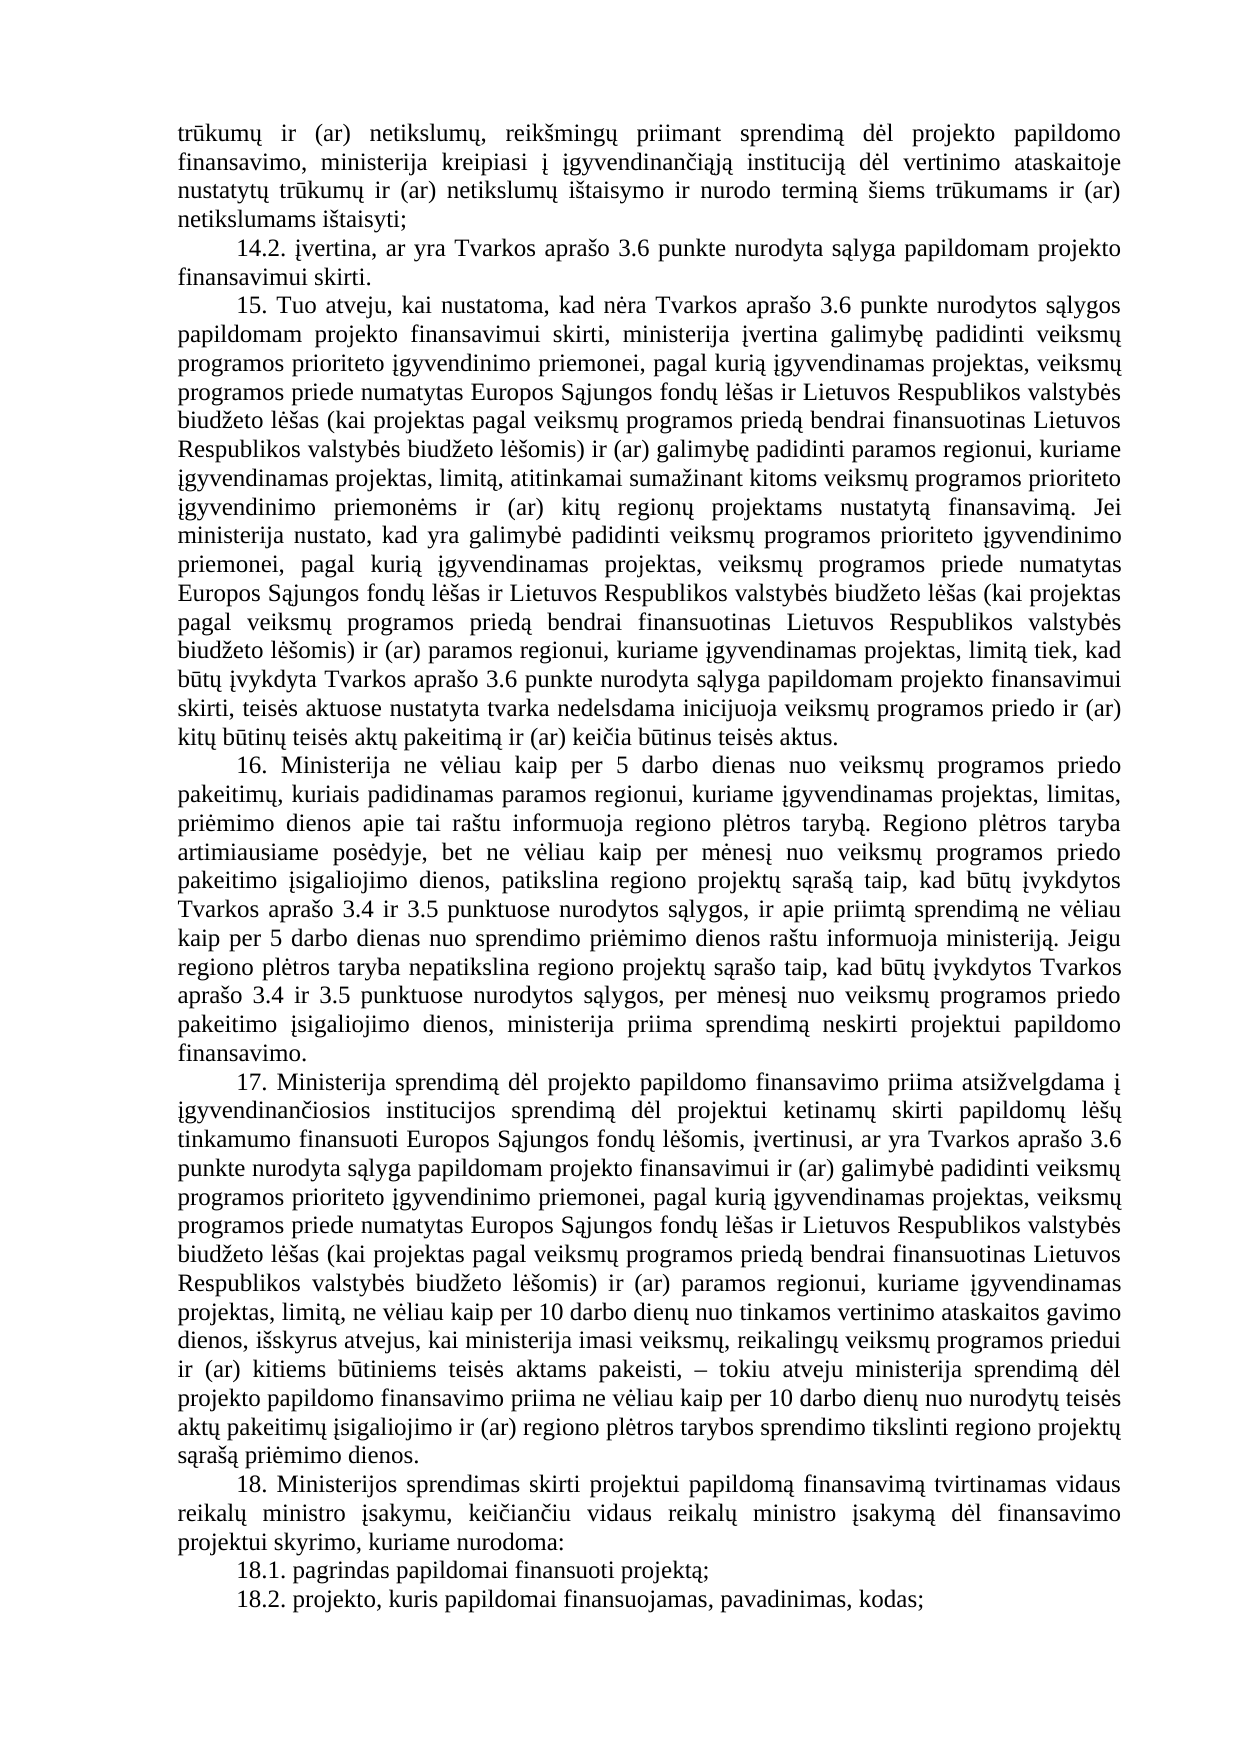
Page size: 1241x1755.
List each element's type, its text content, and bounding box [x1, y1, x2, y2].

text trūkumų ir (ar) netikslumų, reikšmingų priimant sprendimą dėl projekto papildomo finansavimo, ministerija kreipiasi į įgyvendinančiąją instituciją dėl vertinimo ataskaitoje nustatytų trūkumų ir (ar) netikslumų ištaisymo ir nurodo terminą šiems trūkumams ir (ar) netikslumams ištaisyti; [177, 118, 1122, 233]
text 18. Ministerijos sprendimas skirti projektui papildomą finansavimą tvirtinamas vidaus reikalų ministro įsakymu, keičiančiu vidaus reikalų ministro įsakymą dėl finansavimo projektui skyrimo, kuriame nurodoma: [177, 1469, 1122, 1556]
text 18.1. pagrindas papildomai finansuoti projektą; [177, 1556, 1122, 1584]
text 15. Tuo atveju, kai nustatoma, kad nėra Tvarkos aprašo 3.6 punkte nurodytos sąlygos papildomam projekto finansavimui skirti, ministerija įvertina galimybę padidinti veiksmų programos prioriteto įgyvendinimo priemonei, pagal kurią įgyvendinamas projektas, veiksmų programos priede numatytas Europos Sąjungos fondų lėšas ir Lietuvos Respublikos valstybės biudžeto lėšas (kai projektas pagal veiksmų programos priedą bendrai finansuotinas Lietuvos Respublikos valstybės biudžeto lėšomis) ir (ar) galimybę padidinti paramos regionui, kuriame įgyvendinamas projektas, limitą, atitinkamai sumažinant kitoms veiksmų programos prioriteto įgyvendinimo priemonėms ir (ar) kitų regionų projektams nustatytą finansavimą. Jei ministerija nustato, kad yra galimybė padidinti veiksmų programos prioriteto įgyvendinimo priemonei, pagal kurią įgyvendinamas projektas, veiksmų programos priede numatytas Europos Sąjungos fondų lėšas ir Lietuvos Respublikos valstybės biudžeto lėšas (kai projektas pagal veiksmų programos priedą bendrai finansuotinas Lietuvos Respublikos valstybės biudžeto lėšomis) ir (ar) paramos regionui, kuriame įgyvendinamas projektas, limitą tiek, kad būtų įvykdyta Tvarkos aprašo 3.6 punkte nurodyta sąlyga papildomam projekto finansavimui skirti, teisės aktuose nustatyta tvarka nedelsdama inicijuoja veiksmų programos priedo ir (ar) kitų būtinų teisės aktų pakeitimą ir (ar) keičia būtinus teisės aktus. [177, 291, 1122, 751]
text 14.2. įvertina, ar yra Tvarkos aprašo 3.6 punkte nurodyta sąlyga papildomam projekto finansavimui skirti. [177, 233, 1122, 291]
text 17. Ministerija sprendimą dėl projekto papildomo finansavimo priima atsižvelgdama į įgyvendinančiosios institucijos sprendimą dėl projektui ketinamų skirti papildomų lėšų tinkamumo finansuoti Europos Sąjungos fondų lėšomis, įvertinusi, ar yra Tvarkos aprašo 3.6 punkte nurodyta sąlyga papildomam projekto finansavimui ir (ar) galimybė padidinti veiksmų programos prioriteto įgyvendinimo priemonei, pagal kurią įgyvendinamas projektas, veiksmų programos priede numatytas Europos Sąjungos fondų lėšas ir Lietuvos Respublikos valstybės biudžeto lėšas (kai projektas pagal veiksmų programos priedą bendrai finansuotinas Lietuvos Respublikos valstybės biudžeto lėšomis) ir (ar) paramos regionui, kuriame įgyvendinamas projektas, limitą, ne vėliau kaip per 10 darbo dienų nuo tinkamos vertinimo ataskaitos gavimo dienos, išskyrus atvejus, kai ministerija imasi veiksmų, reikalingų veiksmų programos priedui ir (ar) kitiems būtiniems teisės aktams pakeisti, – tokiu atveju ministerija sprendimą dėl projekto papildomo finansavimo priima ne vėliau kaip per 10 darbo dienų nuo nurodytų teisės aktų pakeitimų įsigaliojimo ir (ar) regiono plėtros tarybos sprendimo tikslinti regiono projektų sąrašą priėmimo dienos. [177, 1067, 1122, 1469]
text 16. Ministerija ne vėliau kaip per 5 darbo dienas nuo veiksmų programos priedo pakeitimų, kuriais padidinamas paramos regionui, kuriame įgyvendinamas projektas, limitas, priėmimo dienos apie tai raštu informuoja regiono plėtros tarybą. Regiono plėtros taryba artimiausiame posėdyje, bet ne vėliau kaip per mėnesį nuo veiksmų programos priedo pakeitimo įsigaliojimo dienos, patikslina regiono projektų sąrašą taip, kad būtų įvykdytos Tvarkos aprašo 3.4 ir 3.5 punktuose nurodytos sąlygos, ir apie priimtą sprendimą ne vėliau kaip per 5 darbo dienas nuo sprendimo priėmimo dienos raštu informuoja ministeriją. Jeigu regiono plėtros taryba nepatikslina regiono projektų sąrašo taip, kad būtų įvykdytos Tvarkos aprašo 3.4 ir 3.5 punktuose nurodytos sąlygos, per mėnesį nuo veiksmų programos priedo pakeitimo įsigaliojimo dienos, ministerija priima sprendimą neskirti projektui papildomo finansavimo. [177, 751, 1122, 1067]
text 18.2. projekto, kuris papildomai finansuojamas, pavadinimas, kodas; [177, 1584, 1122, 1613]
